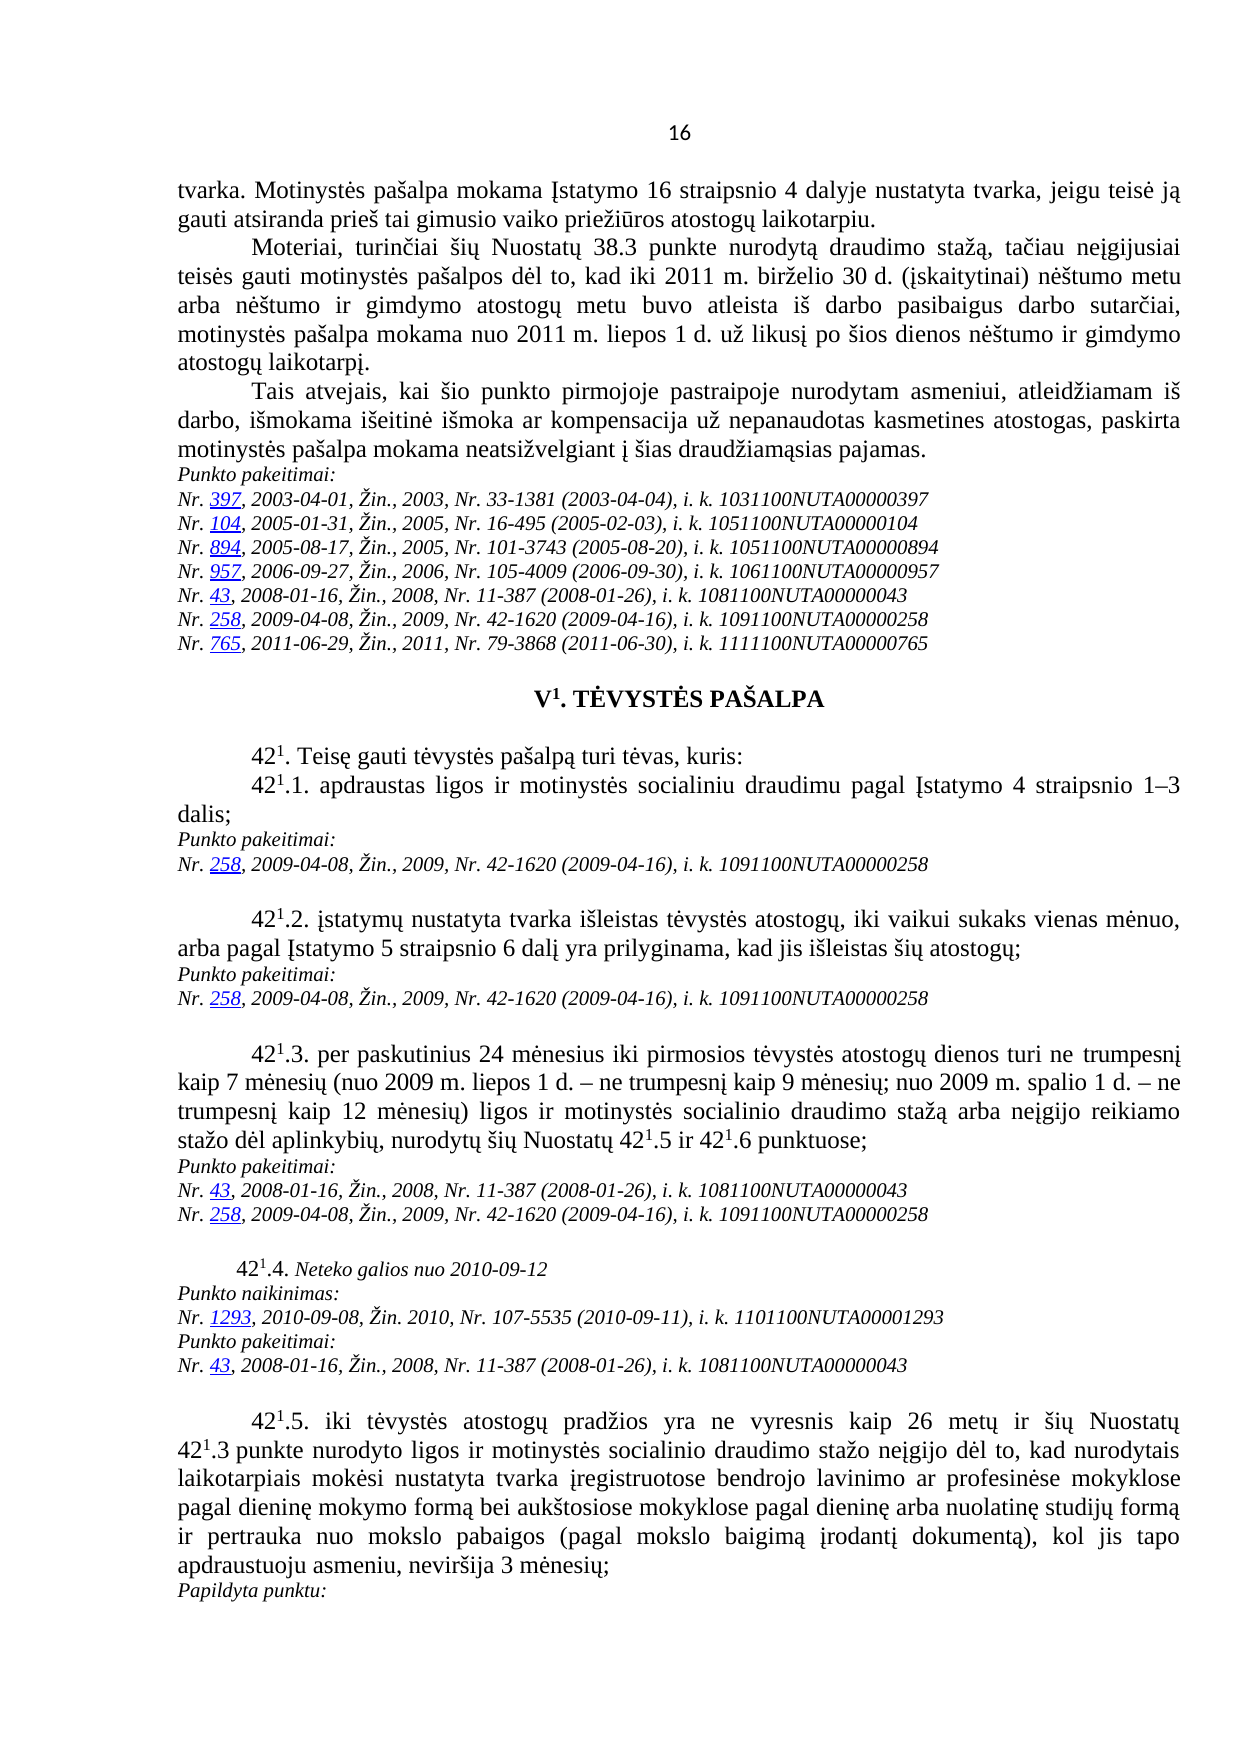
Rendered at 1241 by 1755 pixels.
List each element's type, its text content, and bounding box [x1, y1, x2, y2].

text tvarka. Motinystės pašalpa mokama Įstatymo 16 straipsnio 4 dalyje nustatyta tvarka, jeigu teisė ją gauti atsiranda prieš tai gimusio vaiko priežiūros atostogų laikotarpiu. [177, 175, 1181, 232]
text Nr. 43, 2008-01-16, Žin., 2008, Nr. 11-387 (2008-01-26), i. k. 1081100NUTA00000043 [177, 583, 1181, 607]
text Punkto naikinimas: [177, 1281, 1181, 1305]
text Nr. 43, 2008-01-16, Žin., 2008, Nr. 11-387 (2008-01-26), i. k. 1081100NUTA00000043 [177, 1353, 1181, 1377]
text Nr. 43, 2008-01-16, Žin., 2008, Nr. 11-387 (2008-01-26), i. k. 1081100NUTA00000043 [177, 1178, 1181, 1202]
text Nr. 1293, 2010-09-08, Žin. 2010, Nr. 107-5535 (2010-09-11), i. k. 1101100NUTA00001293 [177, 1305, 1181, 1329]
text 421.3. per paskutinius 24 mėnesius iki pirmosios tėvystės atostogų dienos turi ne trumpesnį kaip 7 mėnesių (nuo 2009 m. liepos 1 d. – ne trumpesnį kaip 9 mėnesių; nuo 2009 m. spalio 1 d. – ne trumpesnį kaip 12 mėnesių) ligos ir motinystės socialinio draudimo stažą arba neįgijo reikiamo stažo dėl aplinkybių, nurodytų šių Nuostatų 421.5 ir 421.6 punktuose; [177, 1039, 1181, 1154]
text 421.2. įstatymų nustatyta tvarka išleistas tėvystės atostogų, iki vaikui sukaks vienas mėnuo, arba pagal Įstatymo 5 straipsnio 6 dalį yra prilyginama, kad jis išleistas šių atostogų; [177, 904, 1181, 962]
text Punkto pakeitimai: [177, 462, 1181, 486]
text Nr. 258, 2009-04-08, Žin., 2009, Nr. 42-1620 (2009-04-16), i. k. 1091100NUTA00000258 [177, 607, 1181, 631]
text Nr. 894, 2005-08-17, Žin., 2005, Nr. 101-3743 (2005-08-20), i. k. 1051100NUTA00000894 [177, 534, 1181, 559]
text Moteriai, turinčiai šių Nuostatų 38.3 punkte nurodytą draudimo stažą, tačiau neįgijusiai teisės gauti motinystės pašalpos dėl to, kad iki 2011 m. birželio 30 d. (įskaitytinai) nėštumo metu arba nėštumo ir gimdymo atostogų metu buvo atleista iš darbo pasibaigus darbo sutarčiai, motinystės pašalpa mokama nuo 2011 m. liepos 1 d. už likusį po šios dienos nėštumo ir gimdymo atostogų laikotarpį. [177, 232, 1181, 376]
text Punkto pakeitimai: [177, 827, 1181, 851]
text Nr. 258, 2009-04-08, Žin., 2009, Nr. 42-1620 (2009-04-16), i. k. 1091100NUTA00000258 [177, 1202, 1181, 1226]
text Tais atvejais, kai šio punkto pirmojoje pastraipoje nurodytam asmeniui, atleidžiamam iš darbo, išmokama išeitinė išmoka ar kompensacija už nepanaudotas kasmetines atostogas, paskirta motinystės pašalpa mokama neatsižvelgiant į šias draudžiamąsias pajamas. [177, 376, 1181, 462]
text 421.1. apdraustas ligos ir motinystės socialiniu draudimu pagal Įstatymo 4 straipsnio 1–3 dalis; [177, 770, 1181, 827]
text 421.4. Neteko galios nuo 2010-09-12 [177, 1254, 1181, 1281]
text Nr. 397, 2003-04-01, Žin., 2003, Nr. 33-1381 (2003-04-04), i. k. 1031100NUTA00000397 [177, 486, 1181, 511]
text Punkto pakeitimai: [177, 1154, 1181, 1178]
text Punkto pakeitimai: [177, 962, 1181, 986]
text Nr. 765, 2011-06-29, Žin., 2011, Nr. 79-3868 (2011-06-30), i. k. 1111100NUTA00000765 [177, 631, 1181, 655]
text Nr. 957, 2006-09-27, Žin., 2006, Nr. 105-4009 (2006-09-30), i. k. 1061100NUTA00000957 [177, 559, 1181, 583]
text 421. Teisę gauti tėvystės pašalpą turi tėvas, kuris: [177, 741, 1181, 770]
text V1. TĖVYSTĖS PAŠALPA [177, 684, 1181, 712]
text Nr. 104, 2005-01-31, Žin., 2005, Nr. 16-495 (2005-02-03), i. k. 1051100NUTA00000104 [177, 511, 1181, 534]
text Punkto pakeitimai: [177, 1329, 1181, 1353]
text Nr. 258, 2009-04-08, Žin., 2009, Nr. 42-1620 (2009-04-16), i. k. 1091100NUTA00000258 [177, 851, 1181, 876]
text Nr. 258, 2009-04-08, Žin., 2009, Nr. 42-1620 (2009-04-16), i. k. 1091100NUTA00000258 [177, 986, 1181, 1010]
text 421.5. iki tėvystės atostogų pradžios yra ne vyresnis kaip 26 metų ir šių Nuostatų 421.3 punkte nurodyto ligos ir motinystės socialinio draudimo stažo neįgijo dėl to, kad nurodytais laikotarpiais mokėsi nustatyta tvarka įregistruotose bendrojo lavinimo ar profesinėse mokyklose pagal dieninę mokymo formą bei aukštosiose mokyklose pagal dieninę arba nuolatinę studijų formą ir pertrauka nuo mokslo pabaigos (pagal mokslo baigimą įrodantį dokumentą), kol jis tapo apdraustuoju asmeniu, neviršija 3 mėnesių; [177, 1406, 1181, 1578]
text Papildyta punktu: [177, 1578, 1181, 1602]
